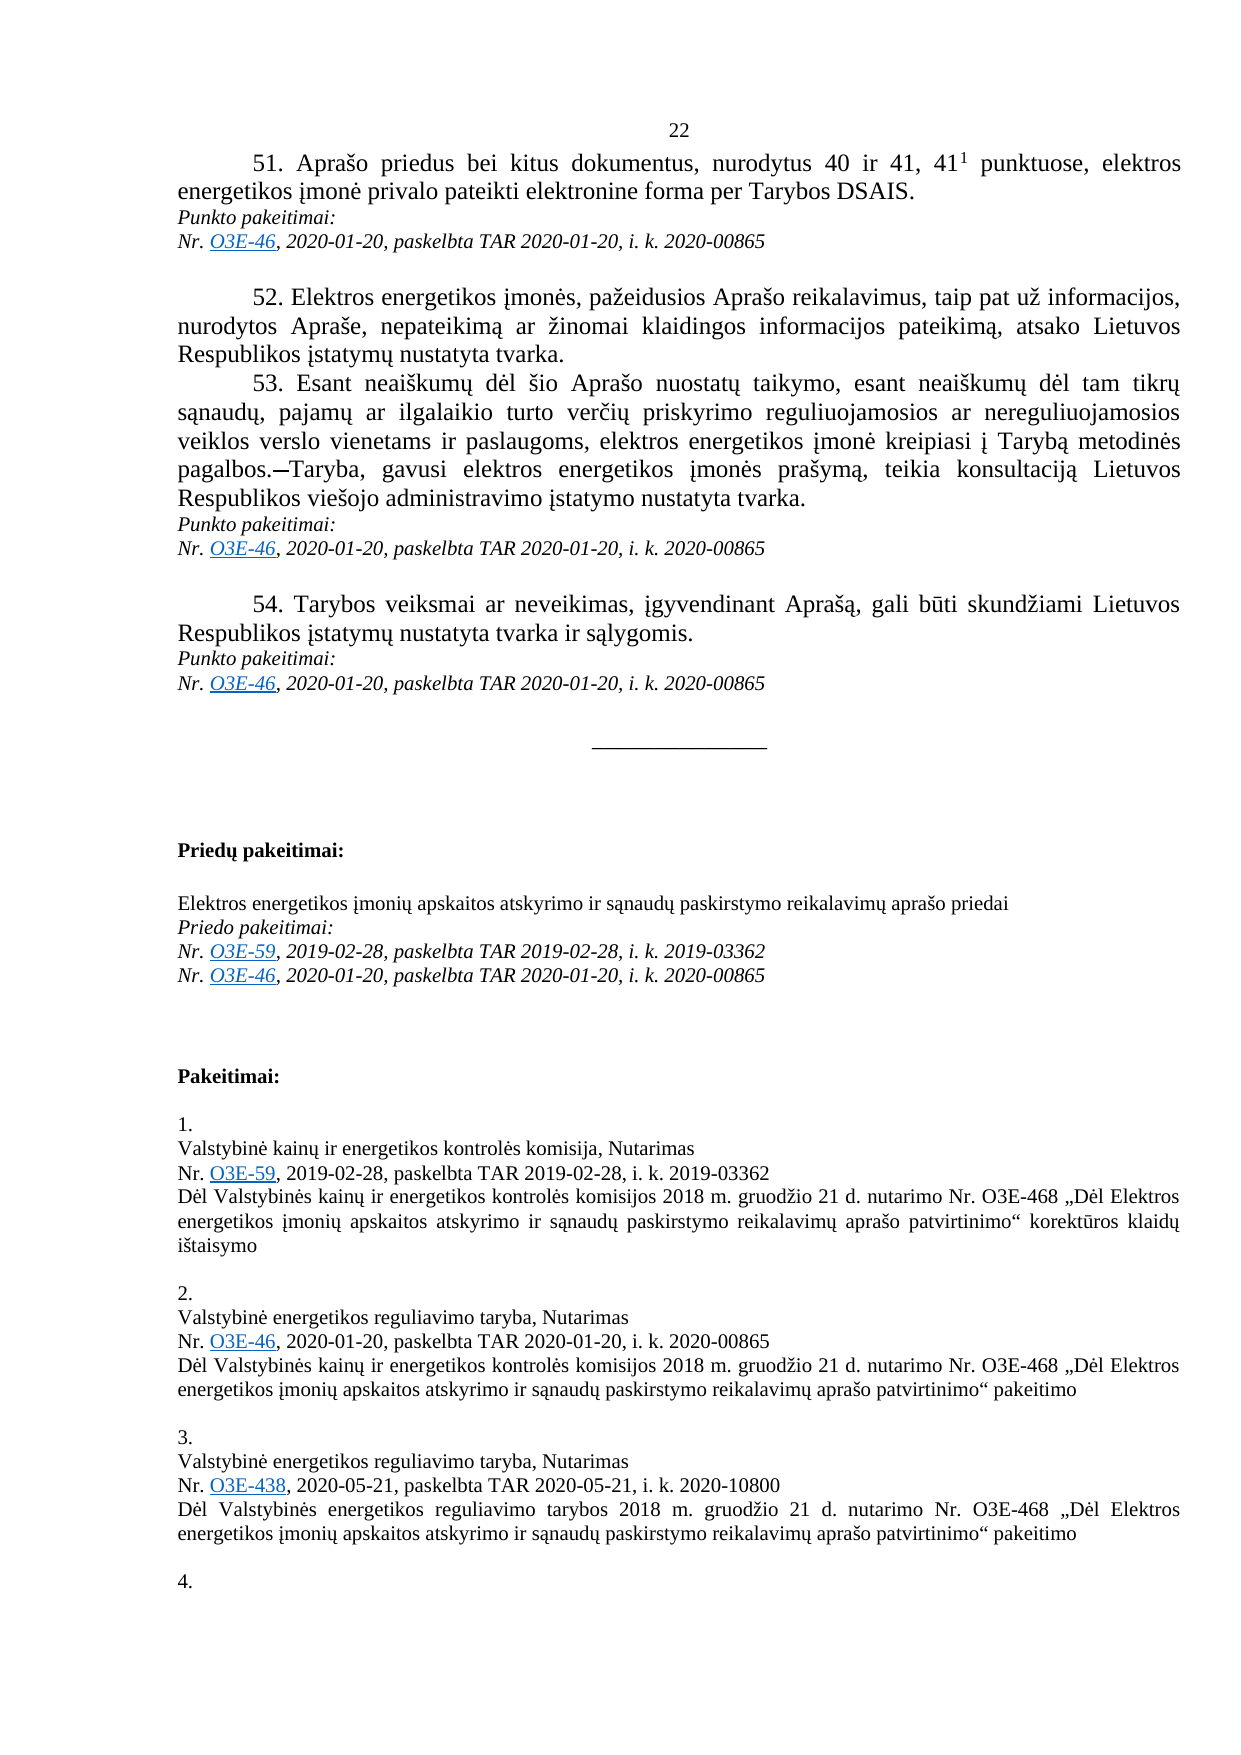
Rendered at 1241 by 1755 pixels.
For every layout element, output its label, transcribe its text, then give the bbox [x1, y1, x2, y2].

text Priedo pakeitimai: [177, 915, 1181, 939]
text 4. [177, 1569, 1181, 1593]
text 1. [177, 1112, 1181, 1136]
text Punkto pakeitimai: [177, 646, 1181, 670]
text Valstybinė kainų ir energetikos kontrolės komisija, Nutarimas [177, 1136, 1181, 1160]
text 3. [177, 1425, 1181, 1449]
text Nr. O3E-59, 2019-02-28, paskelbta TAR 2019-02-28, i. k. 2019-03362 [177, 1160, 1181, 1184]
text 2. [177, 1281, 1181, 1305]
text 53. Esant neaiškumų dėl šio Aprašo nuostatų taikymo, esant neaiškumų dėl tam tikrų sąnaudų, pajamų ar ilgalaikio turto verčių priskyrimo reguliuojamosios ar nereguliuojamosios veiklos verslo vienetams ir paslaugoms, elektros energetikos įmonė kreipiasi į Tarybą metodinės pagalbos. Taryba, gavusi elektros energetikos įmonės prašymą, teikia konsultaciją Lietuvos Respublikos viešojo administravimo įstatymo nustatyta tvarka. [177, 368, 1181, 512]
text Pakeitimai: [177, 1064, 1181, 1088]
text Dėl Valstybinės energetikos reguliavimo tarybos 2018 m. gruodžio 21 d. nutarimo Nr. O3E-468 „Dėl Elektros energetikos įmonių apskaitos atskyrimo ir sąnaudų paskirstymo reikalavimų aprašo patvirtinimo“ pakeitimo [177, 1497, 1181, 1545]
text Priedų pakeitimai: [177, 838, 1181, 862]
text Nr. O3E-46, 2020-01-20, paskelbta TAR 2020-01-20, i. k. 2020-00865 [177, 670, 1181, 694]
text Nr. O3E-46, 2020-01-20, paskelbta TAR 2020-01-20, i. k. 2020-00865 [177, 229, 1181, 253]
text 51. Aprašo priedus bei kitus dokumentus, nurodytus 40 ir 41, 411 punktuose, elektros energetikos įmonė privalo pateikti elektronine forma per Tarybos DSAIS. [177, 148, 1181, 205]
text Valstybinė energetikos reguliavimo taryba, Nutarimas [177, 1449, 1181, 1473]
text Nr. O3E-46, 2020-01-20, paskelbta TAR 2020-01-20, i. k. 2020-00865 [177, 1329, 1181, 1353]
text Dėl Valstybinės kainų ir energetikos kontrolės komisijos 2018 m. gruodžio 21 d. nutarimo Nr. O3E-468 „Dėl Elektros energetikos įmonių apskaitos atskyrimo ir sąnaudų paskirstymo reikalavimų aprašo patvirtinimo“ korektūros klaidų ištaisymo [177, 1184, 1181, 1257]
text Nr. O3E-46, 2020-01-20, paskelbta TAR 2020-01-20, i. k. 2020-00865 [177, 536, 1181, 560]
text 52. Elektros energetikos įmonės, pažeidusios Aprašo reikalavimus, taip pat už informacijos, nurodytos Apraše, nepateikimą ar žinomai klaidingos informacijos pateikimą, atsako Lietuvos Respublikos įstatymų nustatyta tvarka. [177, 282, 1181, 368]
text Elektros energetikos įmonių apskaitos atskyrimo ir sąnaudų paskirstymo reikalavimų aprašo priedai [177, 891, 1181, 915]
text Nr. O3E-438, 2020-05-21, paskelbta TAR 2020-05-21, i. k. 2020-10800 [177, 1473, 1181, 1497]
text ______________ [177, 723, 1181, 752]
text Dėl Valstybinės kainų ir energetikos kontrolės komisijos 2018 m. gruodžio 21 d. nutarimo Nr. O3E-468 „Dėl Elektros energetikos įmonių apskaitos atskyrimo ir sąnaudų paskirstymo reikalavimų aprašo patvirtinimo“ pakeitimo [177, 1353, 1181, 1401]
text Valstybinė energetikos reguliavimo taryba, Nutarimas [177, 1305, 1181, 1329]
text Punkto pakeitimai: [177, 512, 1181, 536]
text Punkto pakeitimai: [177, 205, 1181, 229]
text Nr. O3E-59, 2019-02-28, paskelbta TAR 2019-02-28, i. k. 2019-03362 [177, 939, 1181, 963]
text 54. Tarybos veiksmai ar neveikimas, įgyvendinant Aprašą, gali būti skundžiami Lietuvos Respublikos įstatymų nustatyta tvarka ir sąlygomis. [177, 589, 1181, 646]
text Nr. O3E-46, 2020-01-20, paskelbta TAR 2020-01-20, i. k. 2020-00865 [177, 963, 1181, 987]
